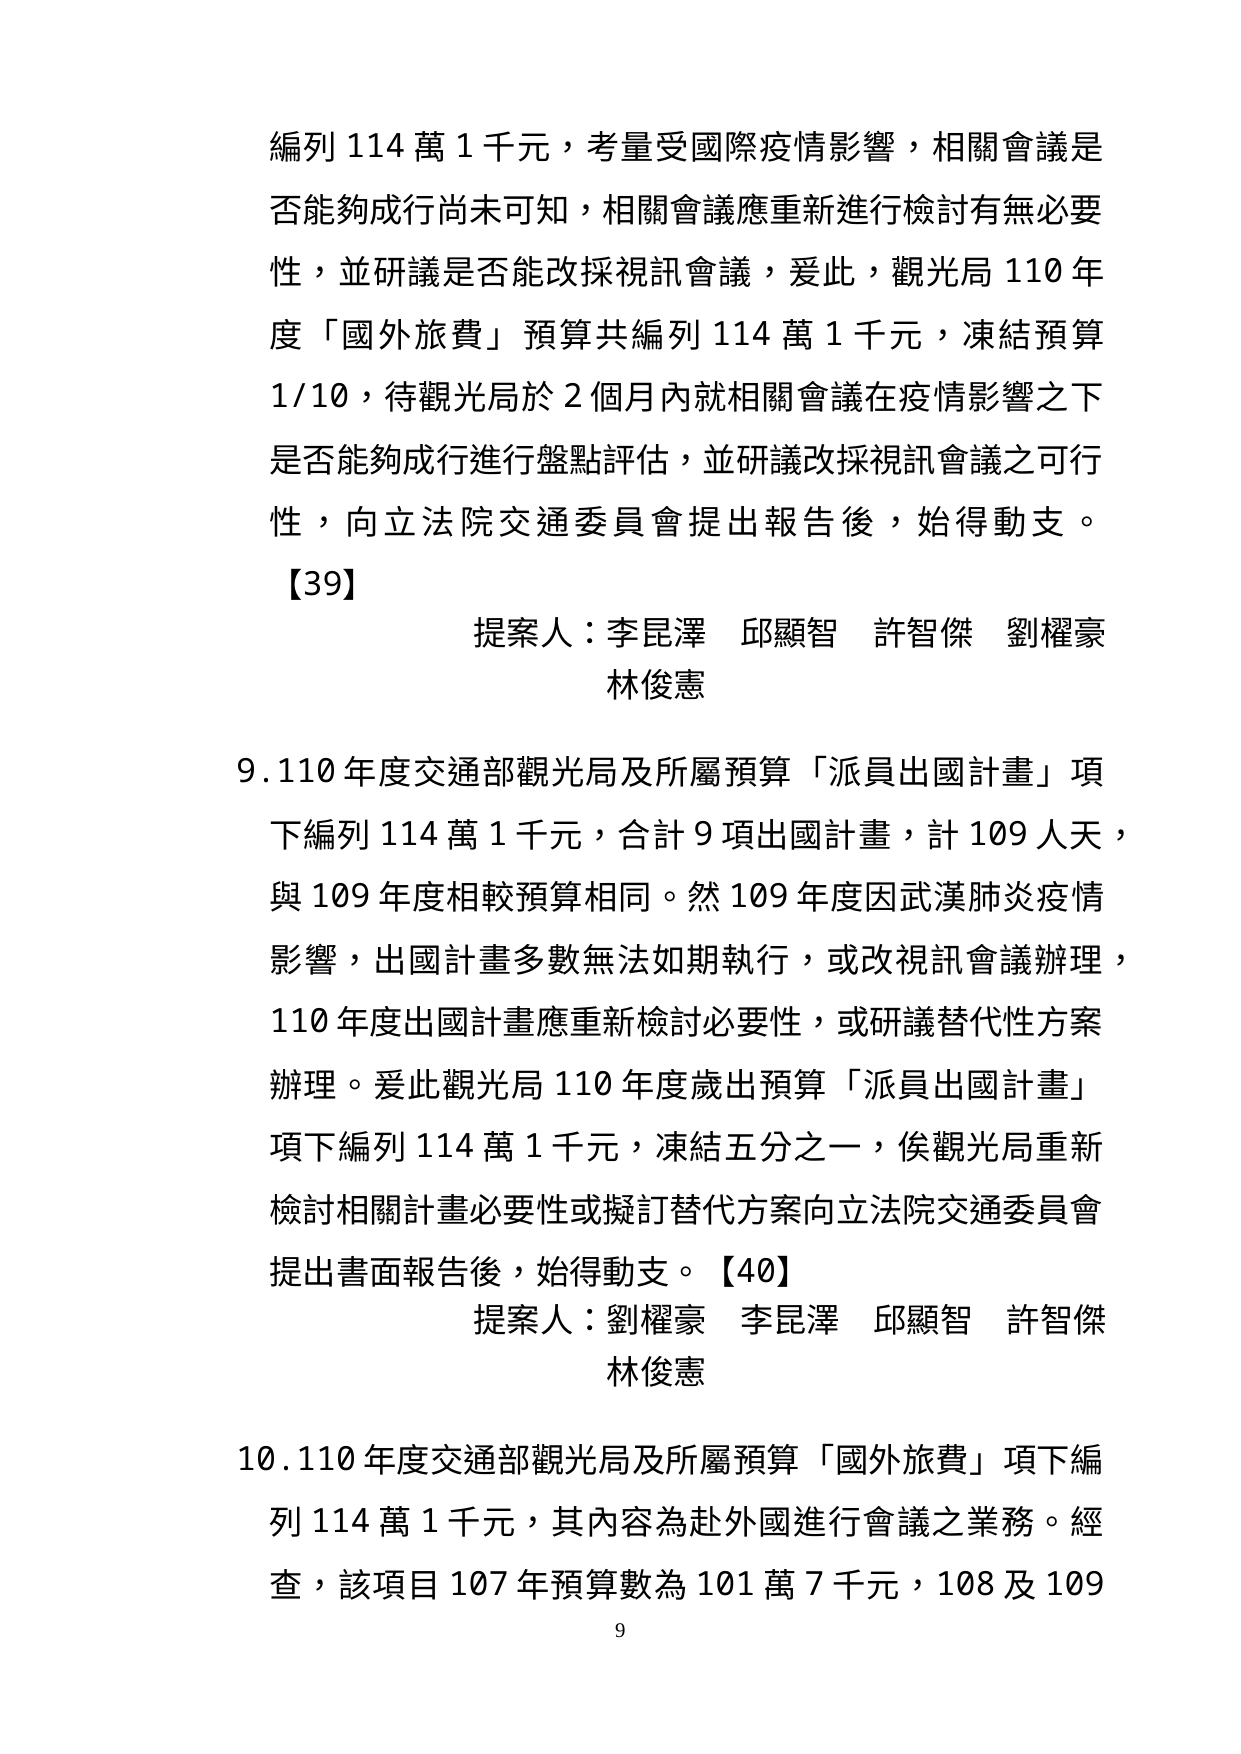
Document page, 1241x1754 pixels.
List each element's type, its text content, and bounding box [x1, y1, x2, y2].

text 提案人：劉櫂豪 李昆澤 邱顯智 許智傑林俊憲 [473, 1291, 1117, 1395]
text 提案人：李昆澤 邱顯智 許智傑 劉櫂豪 林俊憲 [473, 603, 1117, 707]
text 9.110年度交通部觀光局及所屬預算「派員出國計畫」項下編列114萬1千元，合計9項出國計畫，計109人天，與109年度相較預算相同。然109年度因武漢肺炎疫情影響，出國計畫多數無法如期執行，或改視訊會議辦理，110年度出國計畫應重新檢討必要性，或研議替代性方案辦理。爰此觀光局110年度歲出預算「派員出國計畫」項下編列114萬1千元，凍結五分之一，俟觀光局重新檢討相關計畫必要性或擬訂替代方案向立法院交通委員會提出書面報告後，始得動支。【40】 [236, 728, 1104, 1291]
text 編列114萬1千元，考量受國際疫情影響，相關會議是否能夠成行尚未可知，相關會議應重新進行檢討有無必要性，並研議是否能改採視訊會議，爰此，觀光局110年度「國外旅費」預算共編列114萬1千元，凍結預算1/10，待觀光局於2個月內就相關會議在疫情影響之下是否能夠成行進行盤點評估，並研議改採視訊會議之可行性，向立法院交通委員會提出報告後，始得動支。【39】 [236, 103, 1104, 603]
text 10.110年度交通部觀光局及所屬預算「國外旅費」項下編列114萬1千元，其內容為赴外國進行會議之業務。經查，該項目107年預算數為101萬7千元，108及109年度預算數皆為114萬1千元。惟自109年起，嚴重特殊傳染性肺炎(COVID-19)疫情影響，迄今非但並未趨緩，反有加劇之勢，大量跨國會議皆取消或改採線上模式，明年各項會議是否仍如期舉辦仍是未定之數，且108年度之決算並未使用完畢(決算為91萬6千元)。為確保預算核實使用，故凍結該項預算1/10，待交通部觀光局依後續會議實際辦理情形向立法院交通委員會提出書面報告後，始得動支。【52】 [236, 1416, 1104, 1603]
